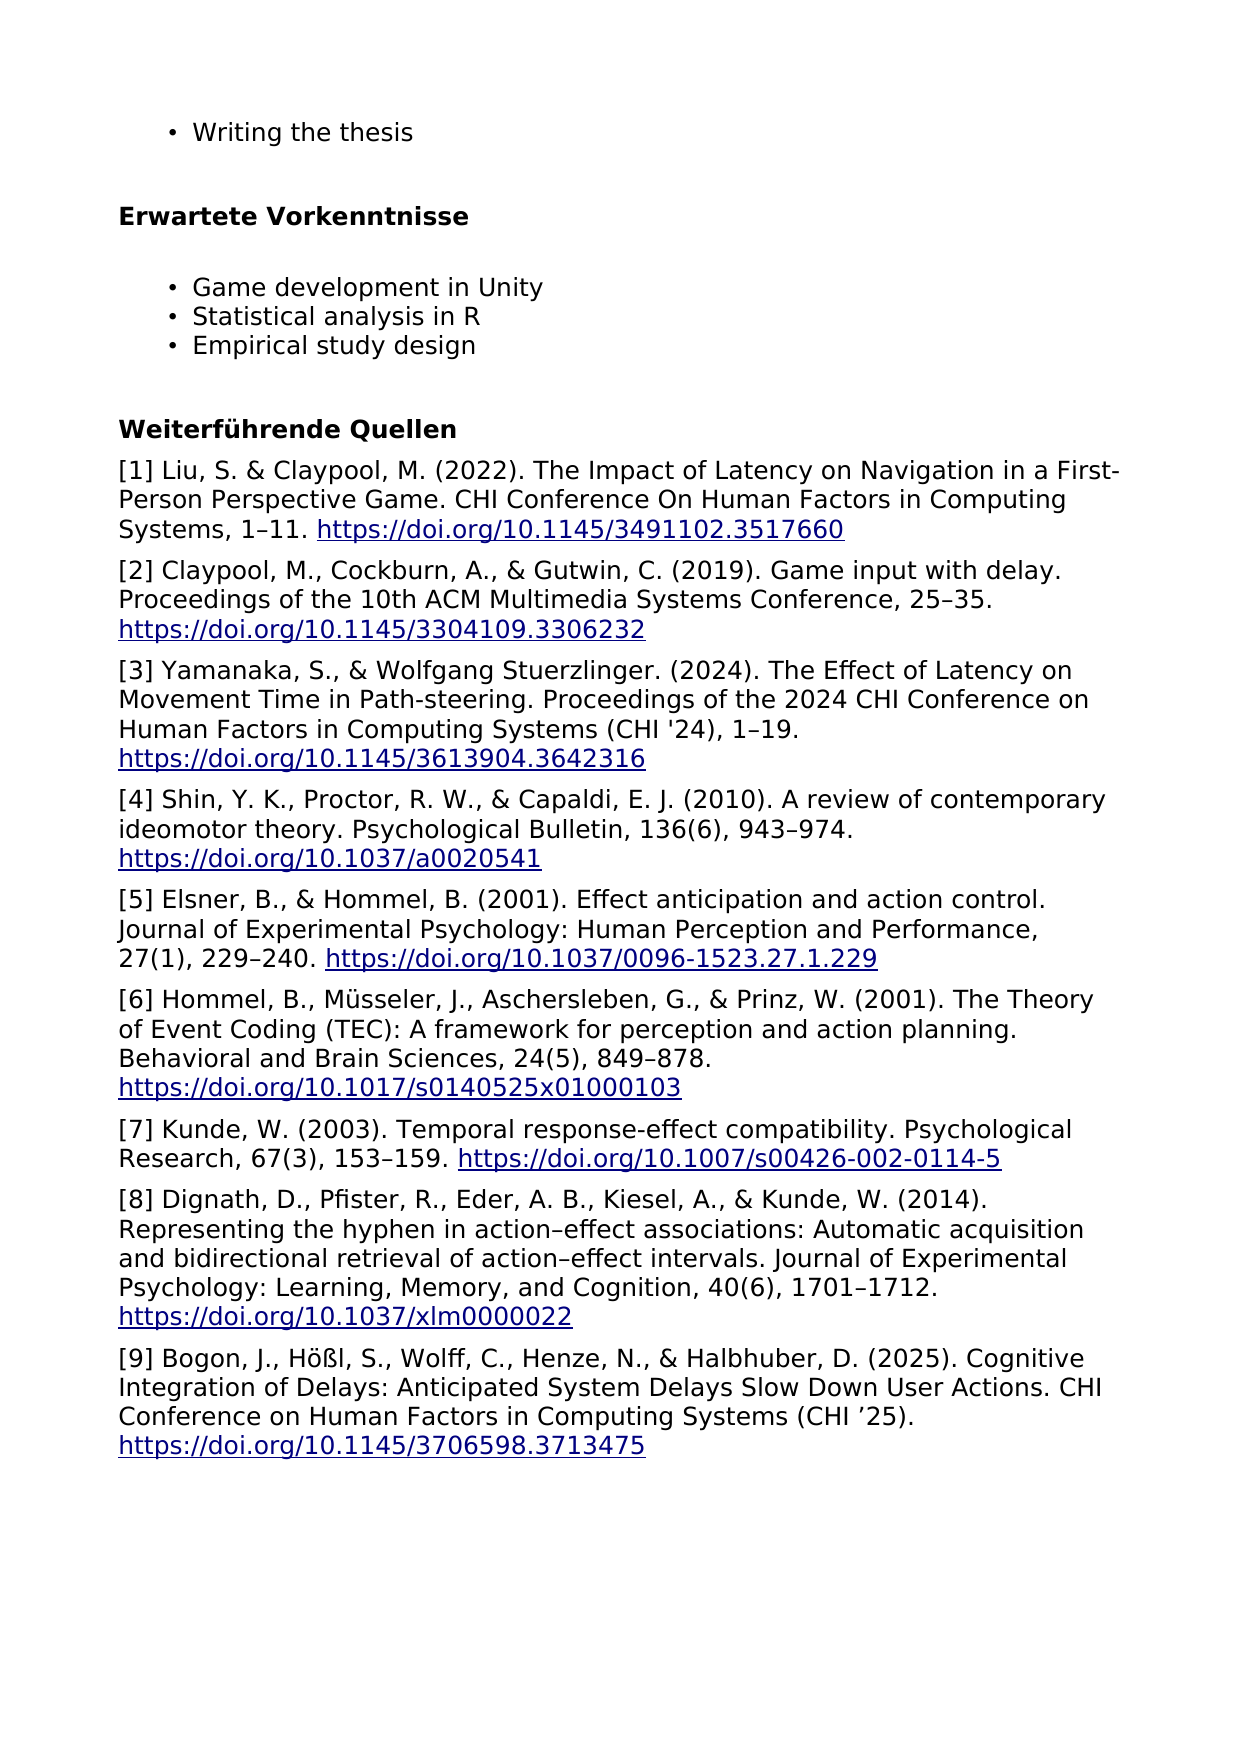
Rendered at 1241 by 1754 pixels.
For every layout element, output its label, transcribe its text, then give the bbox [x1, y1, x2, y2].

list Statistical analysis in R [177, 302, 1122, 331]
text [4] Shin, Y. K., Proctor, R. W., & Capaldi, E. J. (2010). A review of contemporary ideomotor theory. Psychological Bulletin, 136(6), 943–974. https://doi.org/10.1037/a0020541 [118, 786, 1122, 873]
list Writing the thesis [177, 118, 1122, 147]
subtitle Weiterführende Quellen [118, 415, 1122, 444]
text [9] Bogon, J., Hößl, S., Wolff, C., Henze, N., & Halbhuber, D. (2025). Cognitive Integration of Delays: Anticipated System Delays Slow Down User Actions. CHI Conference on Human Factors in Computing Systems (CHI ’25). https://doi.org/10.1145/3706598.3713475 [118, 1344, 1122, 1461]
text [6] Hommel, B., Müsseler, J., Aschersleben, G., & Prinz, W. (2001). The Theory of Event Coding (TEC): A framework for perception and action planning. Behavioral and Brain Sciences, 24(5), 849–878. https://doi.org/10.1017/s0140525x01000103 [118, 986, 1122, 1102]
text [8] Dignath, D., Pfister, R., Eder, A. B., Kiesel, A., & Kunde, W. (2014). Representing the hyphen in action–effect associations: Automatic acquisition and bidirectional retrieval of action–effect intervals. Journal of Experimental Psychology: Learning, Memory, and Cognition, 40(6), 1701–1712. https://doi.org/10.1037/xlm0000022 [118, 1186, 1122, 1332]
subtitle Erwartete Vorkenntnisse [118, 202, 1122, 231]
text [2] Claypool, M., Cockburn, A., & Gutwin, C. (2019). Game input with delay. Proceedings of the 10th ACM Multimedia Systems Conference, 25–35. https://doi.org/10.1145/3304109.3306232 [118, 557, 1122, 644]
list Empirical study design [177, 331, 1122, 360]
text [5] Elsner, B., & Hommel, B. (2001). Effect anticipation and action control. Journal of Experimental Psychology: Human Perception and Performance, 27(1), 229–240. https://doi.org/10.1037/0096-1523.27.1.229 [118, 886, 1122, 973]
text [7] Kunde, W. (2003). Temporal response-effect compatibility. Psychological Research, 67(3), 153–159. https://doi.org/10.1007/s00426-002-0114-5 [118, 1115, 1122, 1173]
text [3] Yamanaka, S., & Wolfgang Stuerzlinger. (2024). The Effect of Latency on Movement Time in Path-steering. Proceedings of the 2024 CHI Conference on Human Factors in Computing Systems (CHI '24), 1–19. https://doi.org/10.1145/3613904.3642316 [118, 657, 1122, 773]
list Game development in Unity [177, 273, 1122, 302]
text [1] Liu, S. & Claypool, M. (2022). The Impact of Latency on Navigation in a First-Person Perspective Game. CHI Conference On Human Factors in Computing Systems, 1–11. https://doi.org/10.1145/3491102.3517660 [118, 457, 1122, 544]
